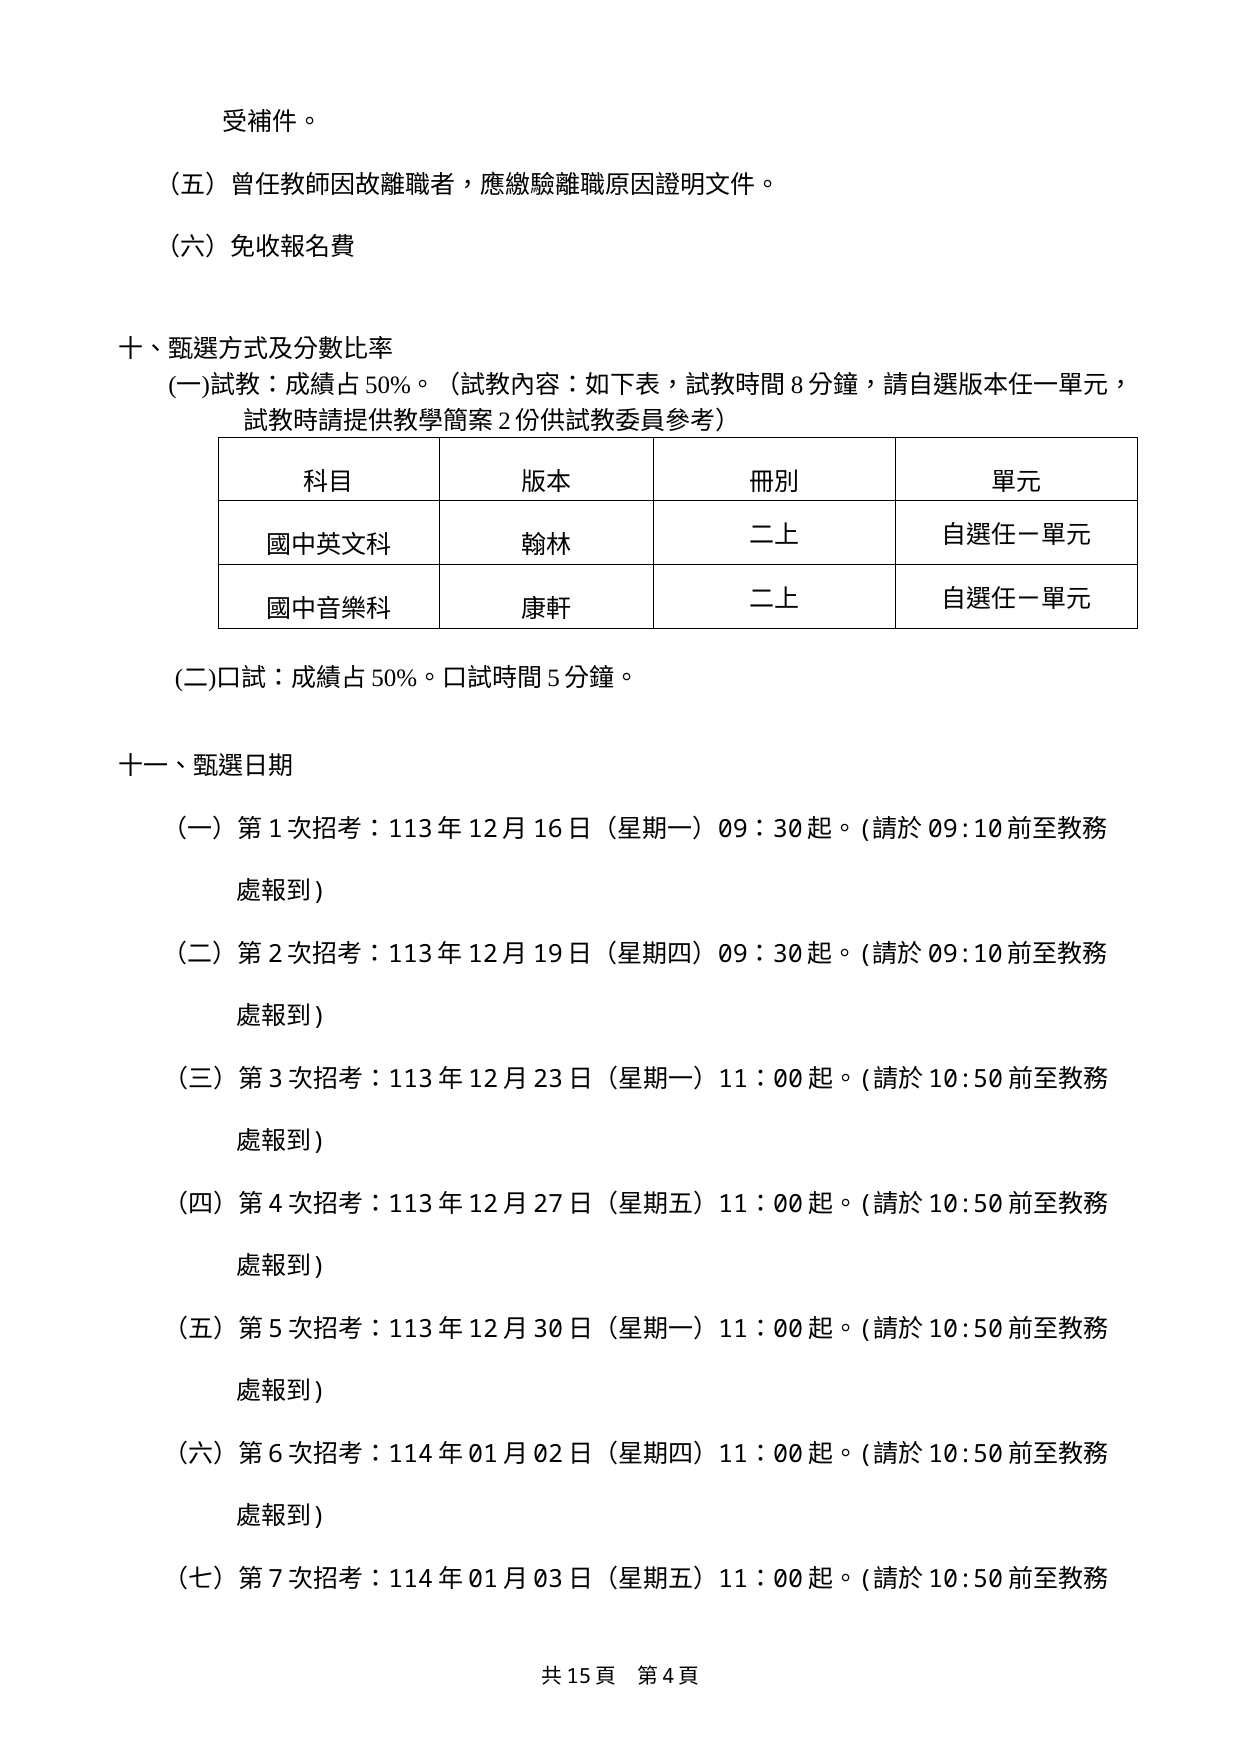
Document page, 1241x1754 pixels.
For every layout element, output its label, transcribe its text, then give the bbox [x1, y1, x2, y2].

table_cell 國中英文科 [219, 501, 439, 564]
table_header 科目 [219, 438, 439, 500]
text （四）第4次招考：113年12月27日（星期五）11：00起。(請於10:50前至教務處報到) [148, 1160, 1122, 1285]
text 十一、甄選日期 [118, 722, 1122, 785]
text (二)口試：成績占50%。口試時間5分鐘。 [168, 657, 1122, 693]
text (一)試教：成績占50%。（試教內容：如下表，試教時間8分鐘，請自選版本任一單元，試教時請提供教學簡案2份供試教委員參考） [168, 364, 1122, 437]
table_cell 二上 [654, 565, 895, 627]
text （三）第3次招考：113年12月23日（星期一）11：00起。(請於10:50前至教務處報到) [148, 1035, 1122, 1160]
text （一）第1次招考：113年12月16日（星期一）09：30起。(請於09:10前至教務處報到) [163, 785, 1122, 910]
table_header 單元 [896, 438, 1137, 500]
text （二）第2次招考：113年12月19日（星期四）09：30起。(請於09:10前至教務處報到) [163, 910, 1122, 1035]
text 十、甄選方式及分數比率 [118, 328, 1122, 364]
table_cell 康軒 [440, 565, 653, 627]
table_cell 自選任ㄧ單元 [896, 501, 1137, 564]
text （六）免收報名費 [156, 203, 1122, 266]
table_header 冊別 [654, 438, 895, 500]
text （五）第5次招考：113年12月30日（星期一）11：00起。(請於10:50前至教務處報到) [148, 1285, 1122, 1410]
table_cell 自選任ㄧ單元 [896, 565, 1137, 627]
text 受補件。 [156, 78, 1122, 141]
text （五）曾任教師因故離職者，應繳驗離職原因證明文件。 [156, 141, 1122, 203]
table_cell 國中音樂科 [219, 565, 439, 627]
text （六）第6次招考：114年01月02日（星期四）11：00起。(請於10:50前至教務處報到) [148, 1410, 1122, 1535]
table_cell 翰林 [440, 501, 653, 564]
table_cell 二上 [654, 501, 895, 564]
table_header 版本 [440, 438, 653, 500]
text （七）第7次招考：114年01月03日（星期五）11：00起。(請於10:50前至教務 [148, 1535, 1122, 1597]
